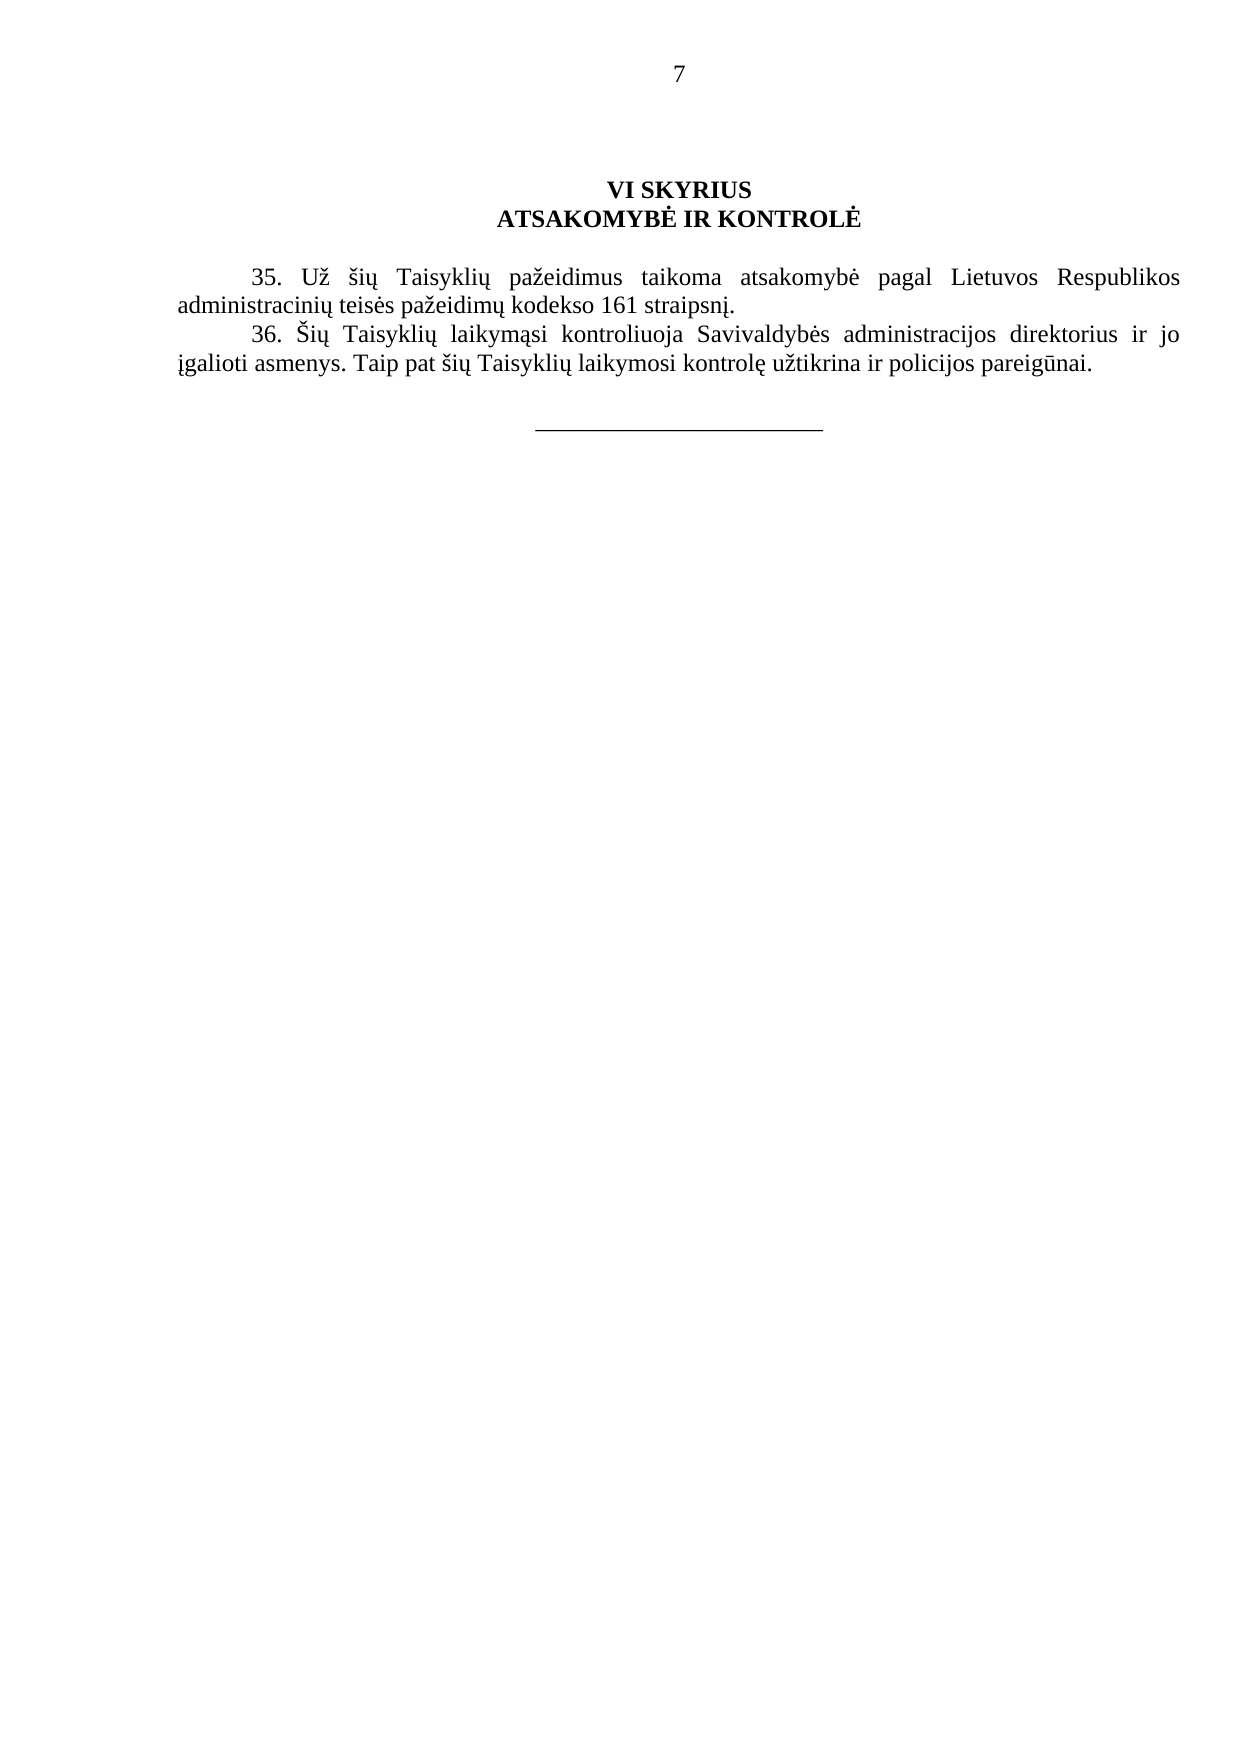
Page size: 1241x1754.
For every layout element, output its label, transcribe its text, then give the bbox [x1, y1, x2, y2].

text ATSAKOMYBĖ IR KONTROLĖ [177, 204, 1181, 233]
text VI SKYRIUS [177, 176, 1181, 204]
text 35. Už šių Taisyklių pažeidimus taikoma atsakomybė pagal Lietuvos Respublikos administracinių teisės pažeidimų kodekso 161 straipsnį. [177, 262, 1181, 319]
text _______________________ [177, 406, 1181, 434]
text 36. Šių Taisyklių laikymąsi kontroliuoja Savivaldybės administracijos direktorius ir jo įgalioti asmenys. Taip pat šių Taisyklių laikymosi kontrolę užtikrina ir policijos pareigūnai. [177, 319, 1181, 377]
